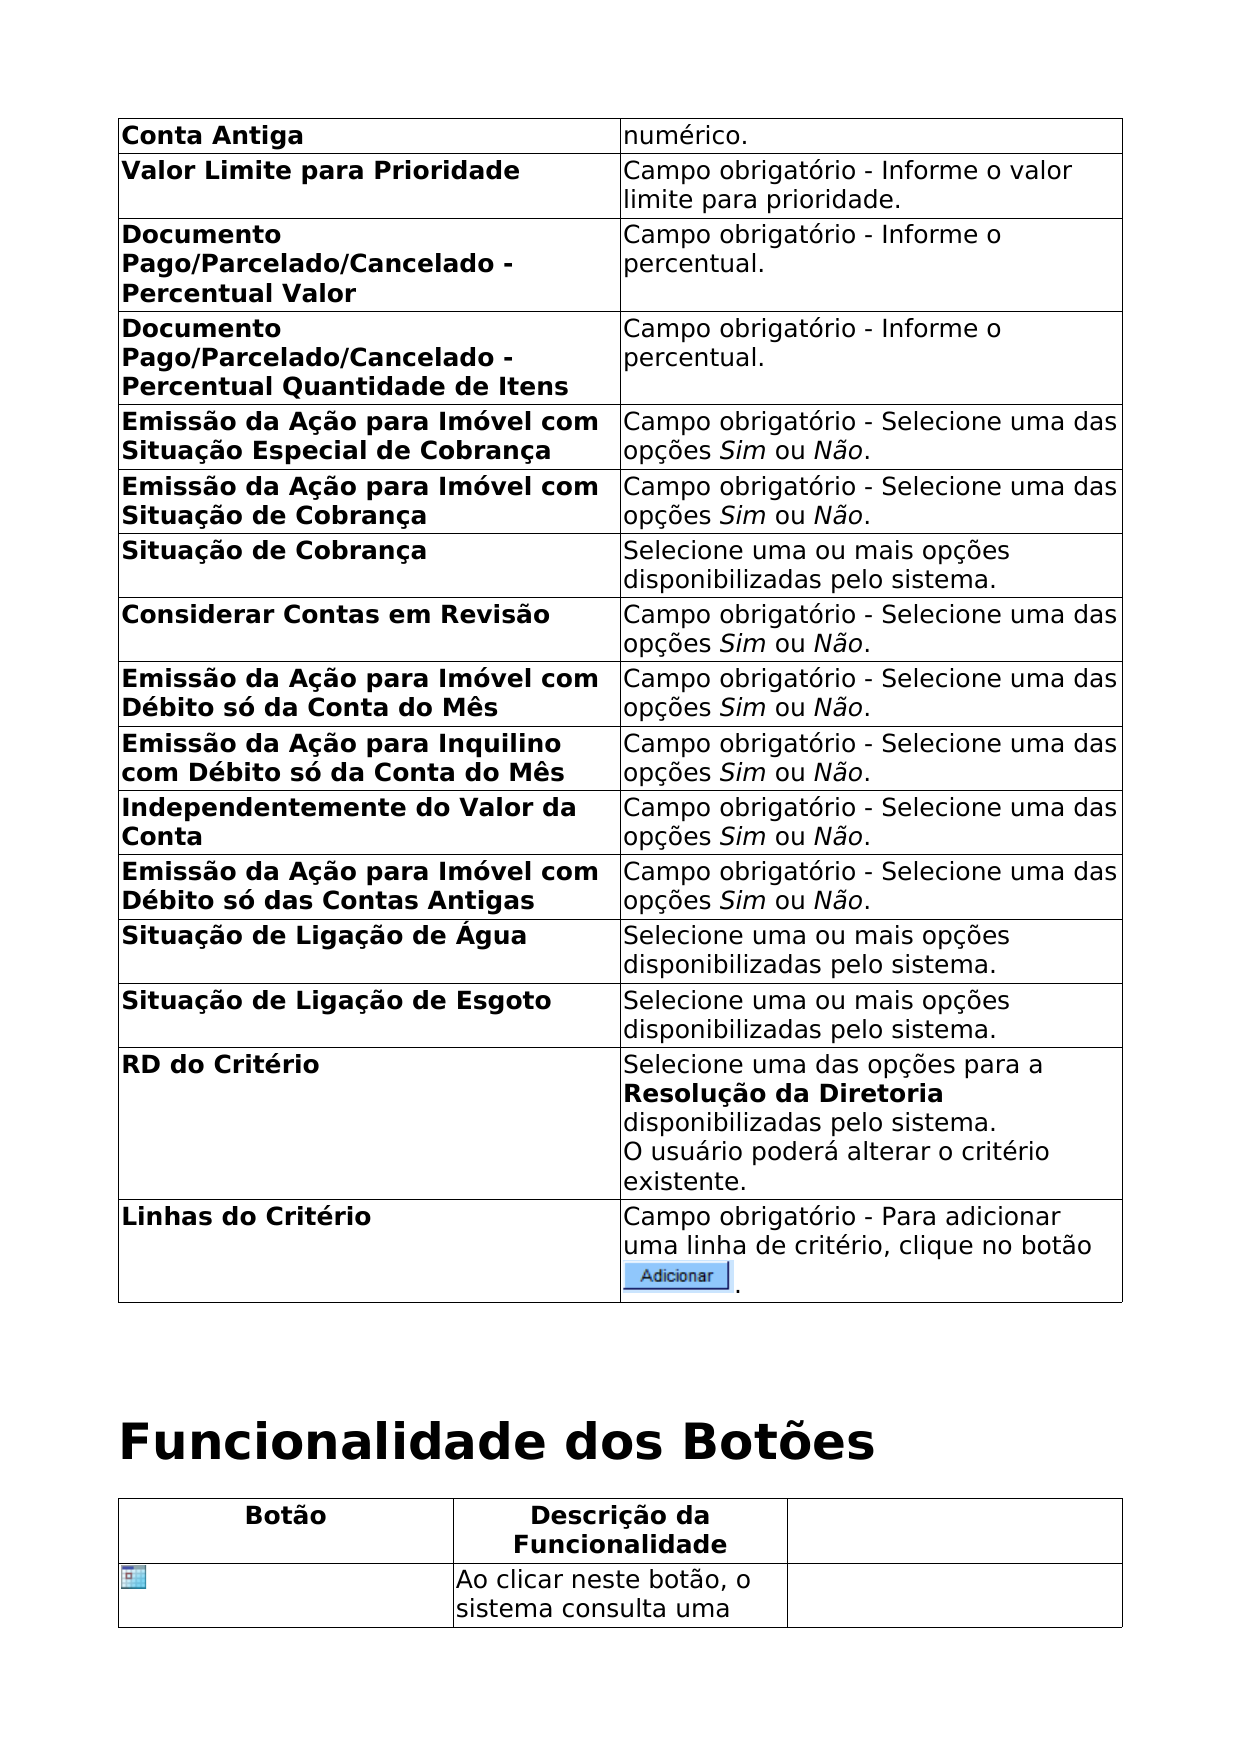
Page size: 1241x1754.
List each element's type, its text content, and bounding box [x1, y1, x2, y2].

table_header Descrição da Funcionalidade [454, 1499, 787, 1562]
table_cell numérico. [621, 119, 1122, 153]
table_cell Campo obrigatório - Selecione uma das opções Sim ou Não. [621, 598, 1122, 661]
table_cell Campo obrigatório - Selecione uma das opções Sim ou Não. [621, 405, 1122, 469]
table_cell Documento Pago/Parcelado/Cancelado - Percentual Valor [119, 219, 620, 311]
table_cell Linhas do Critério [119, 1200, 620, 1302]
table_cell Selecione uma ou mais opções disponibilizadas pelo sistema. [621, 920, 1122, 983]
table_cell Campo obrigatório - Informe o percentual. [621, 219, 1122, 311]
table_cell Emissão da Ação para Imóvel com Situação Especial de Cobrança [119, 405, 620, 469]
table_cell Campo obrigatório - Selecione uma das opções Sim ou Não. [621, 791, 1122, 854]
table_cell Emissão da Ação para Imóvel com Débito só das Contas Antigas [119, 855, 620, 918]
table_cell Independentemente do Valor da Conta [119, 791, 620, 854]
table_cell Documento Pago/Parcelado/Cancelado - Percentual Quantidade de Itens [119, 312, 620, 404]
table_cell Situação de Ligação de Esgoto [119, 984, 620, 1047]
table_cell Campo obrigatório - Informe o valor limite para prioridade. [621, 154, 1122, 217]
picture [622, 1260, 734, 1293]
picture [121, 1565, 147, 1589]
table_header Botão [119, 1499, 453, 1562]
table_cell Selecione uma ou mais opções disponibilizadas pelo sistema. [621, 534, 1122, 597]
table_cell Conta Antiga [119, 119, 620, 153]
table_cell Campo obrigatório - Selecione uma das opções Sim ou Não. [621, 662, 1122, 726]
table_cell Campo obrigatório - Selecione uma das opções Sim ou Não. [621, 727, 1122, 790]
table_cell Emissão da Ação para Inquilino com Débito só da Conta do Mês [119, 727, 620, 790]
table_cell Campo obrigatório - Para adicionar uma linha de critério, clique no botão . [621, 1200, 1122, 1302]
table_cell Selecione uma ou mais opções disponibilizadas pelo sistema. [621, 984, 1122, 1047]
table_cell [788, 1564, 1122, 1627]
table_cell Emissão da Ação para Imóvel com Situação de Cobrança [119, 470, 620, 533]
table_cell Situação de Cobrança [119, 534, 620, 597]
table_cell RD do Critério [119, 1048, 620, 1199]
table_cell Ao clicar neste botão, o sistema consulta uma [454, 1564, 787, 1627]
subtitle Funcionalidade dos Botões [118, 1413, 1122, 1471]
table_cell Campo obrigatório - Selecione uma das opções Sim ou Não. [621, 855, 1122, 918]
table_cell Emissão da Ação para Imóvel com Débito só da Conta do Mês [119, 662, 620, 726]
table_cell Considerar Contas em Revisão [119, 598, 620, 661]
table_cell Campo obrigatório - Selecione uma das opções Sim ou Não. [621, 470, 1122, 533]
table_cell Situação de Ligação de Água [119, 920, 620, 983]
table_cell [119, 1564, 453, 1627]
table_header [788, 1499, 1122, 1562]
table_cell Campo obrigatório - Informe o percentual. [621, 312, 1122, 404]
table_cell Valor Limite para Prioridade [119, 154, 620, 217]
table_cell Selecione uma das opções para a Resolução da Diretoria disponibilizadas pelo sistema. O usuário poderá alterar o critério existente. [621, 1048, 1122, 1199]
